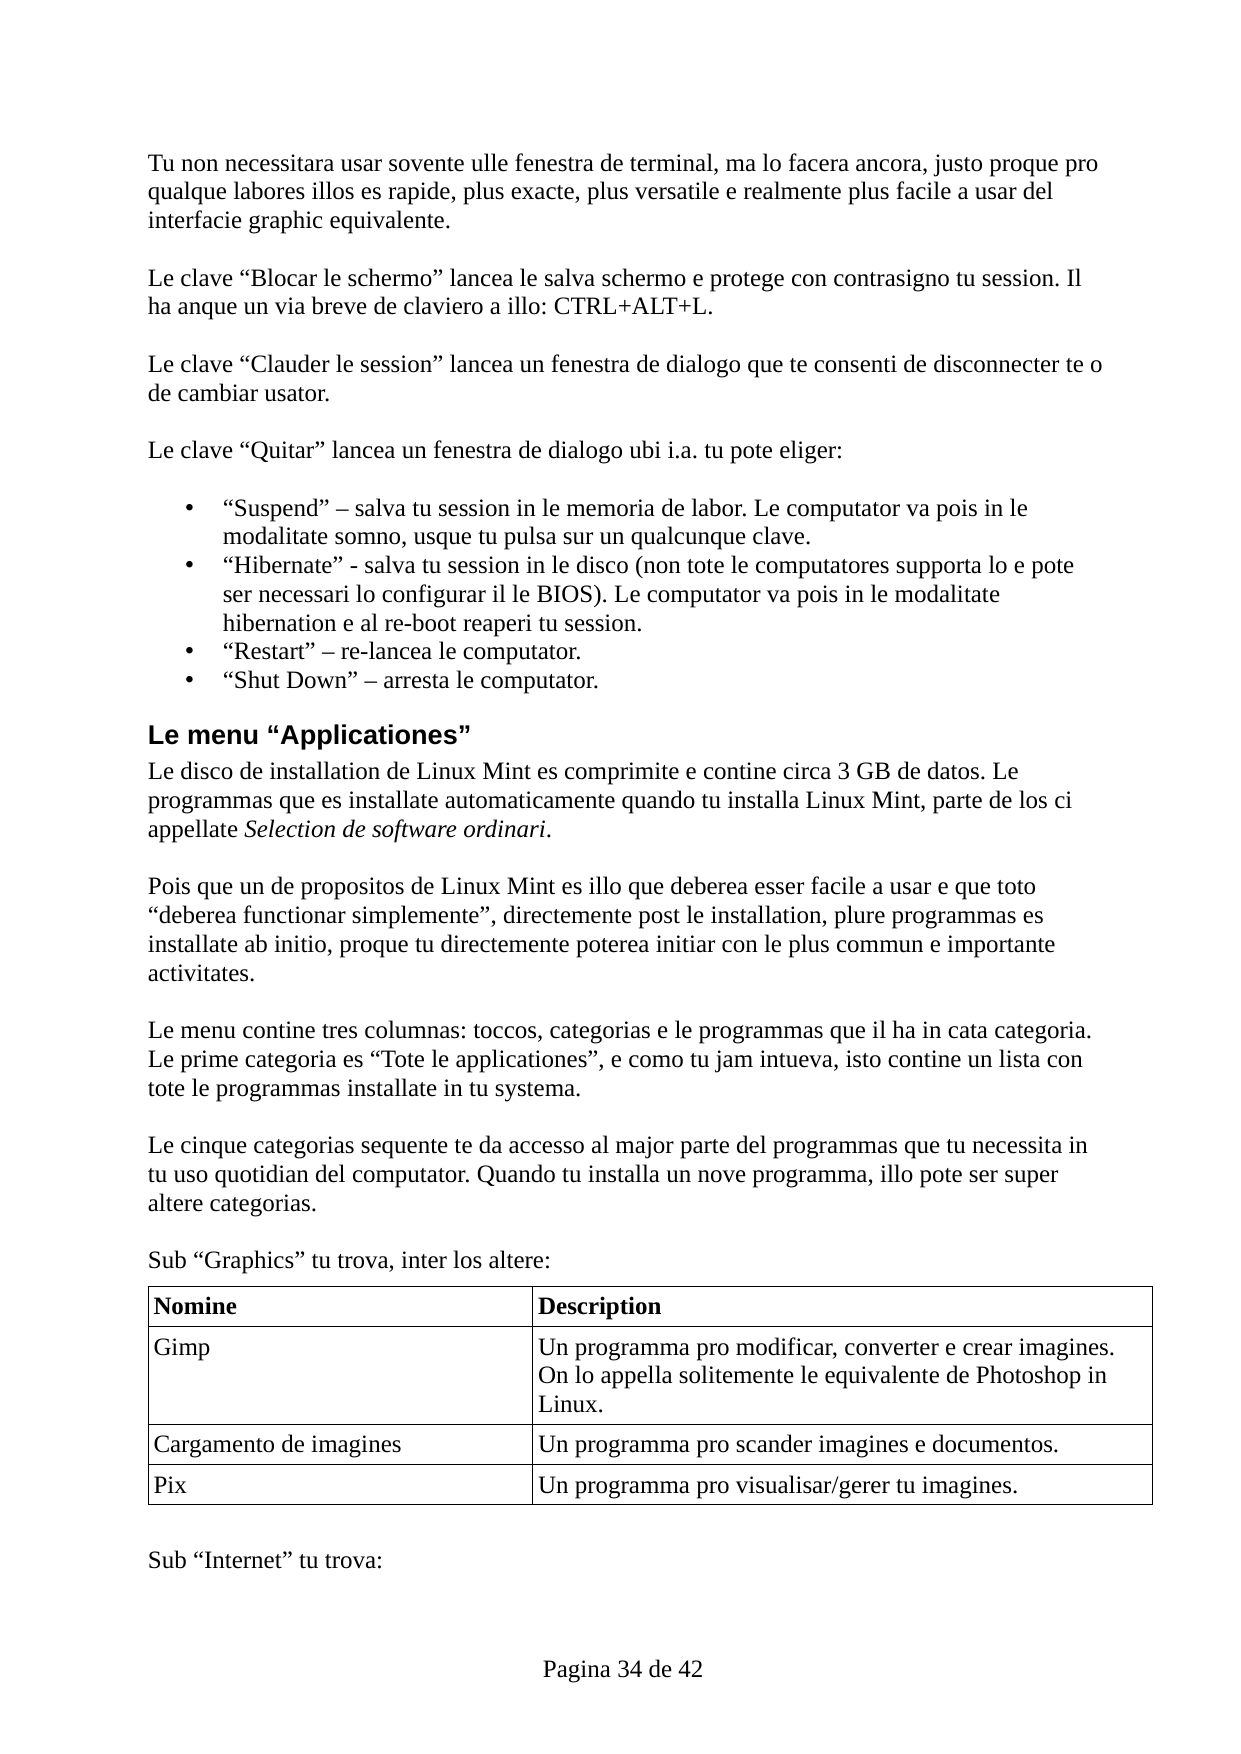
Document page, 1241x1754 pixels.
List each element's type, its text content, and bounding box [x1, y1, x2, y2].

text Le disco de installation de Linux Mint es comprimite e contine circa 3 GB de datos. Le programmas que es installate automaticamente quando tu installa Linux Mint, parte de los ci appellate Selection de software ordinari. [148, 756, 1104, 843]
table_cell Un programma pro visualisar/gerer tu imagines. [533, 1465, 1152, 1504]
text Sub “Graphics” tu trova, inter los altere: [148, 1245, 1104, 1274]
list “Hibernate” - salva tu session in le disco (non tote le computatores supporta lo e pote ser necessari lo configurar il le BIOS). Le computator va pois in le modalitate hibernation e al re-boot reaperi tu session. [185, 550, 1104, 636]
text Tu non necessitara usar sovente ulle fenestra de terminal, ma lo facera ancora, justo proque pro qualque labores illos es rapide, plus exacte, plus versatile e realmente plus facile a usar del interfacie graphic equivalente. [148, 148, 1104, 234]
text Le cinque categorias sequente te da accesso al major parte del programmas que tu necessita in tu uso quotidian del computator. Quando tu installa un nove programma, illo pote ser super altere categorias. [148, 1130, 1104, 1216]
text Pois que un de propositos de Linux Mint es illo que deberea esser facile a usar e que toto “deberea functionar simplemente”, directemente post le installation, plure programmas es installate ab initio, proque tu directemente poterea initiar con le plus commun e importante activitates. [148, 871, 1104, 986]
table_cell Gimp [149, 1327, 532, 1424]
text Le clave “Clauder le session” lancea un fenestra de dialogo que te consenti de disconnecter te o de cambiar usator. [148, 349, 1104, 406]
text Le clave “Blocar le schermo” lancea le salva schermo e protege con contrasigno tu session. Il ha anque un via breve de claviero a illo: CTRL+ALT+L. [148, 263, 1104, 320]
list “Restart” – re-lancea le computator. [185, 636, 1104, 665]
list “Suspend” – salva tu session in le memoria de labor. Le computator va pois in le modalitate somno, usque tu pulsa sur un qualcunque clave. [185, 493, 1104, 550]
text Sub “Internet” tu trova: [148, 1545, 1104, 1574]
list “Shut Down” – arresta le computator. [185, 665, 1104, 694]
text Le menu contine tres columnas: toccos, categorias e le programmas que il ha in cata categoria. Le prime categoria es “Tote le applicationes”, e como tu jam intueva, isto contine un lista con tote le programmas installate in tu systema. [148, 1015, 1104, 1101]
text Le clave “Quitar” lancea un fenestra de dialogo ubi i.a. tu pote eliger: [148, 435, 1104, 464]
table_cell Un programma pro modificar, converter e crear imagines. On lo appella solitemente le equivalente de Photoshop in Linux. [533, 1327, 1152, 1424]
table_header Nomine [149, 1287, 532, 1326]
table_header Description [533, 1287, 1152, 1326]
subtitle Le menu “Applicationes” [148, 719, 1104, 750]
table_cell Pix [149, 1465, 532, 1504]
table_cell Cargamento de imagines [149, 1425, 532, 1464]
table_cell Un programma pro scander imagines e documentos. [533, 1425, 1152, 1464]
